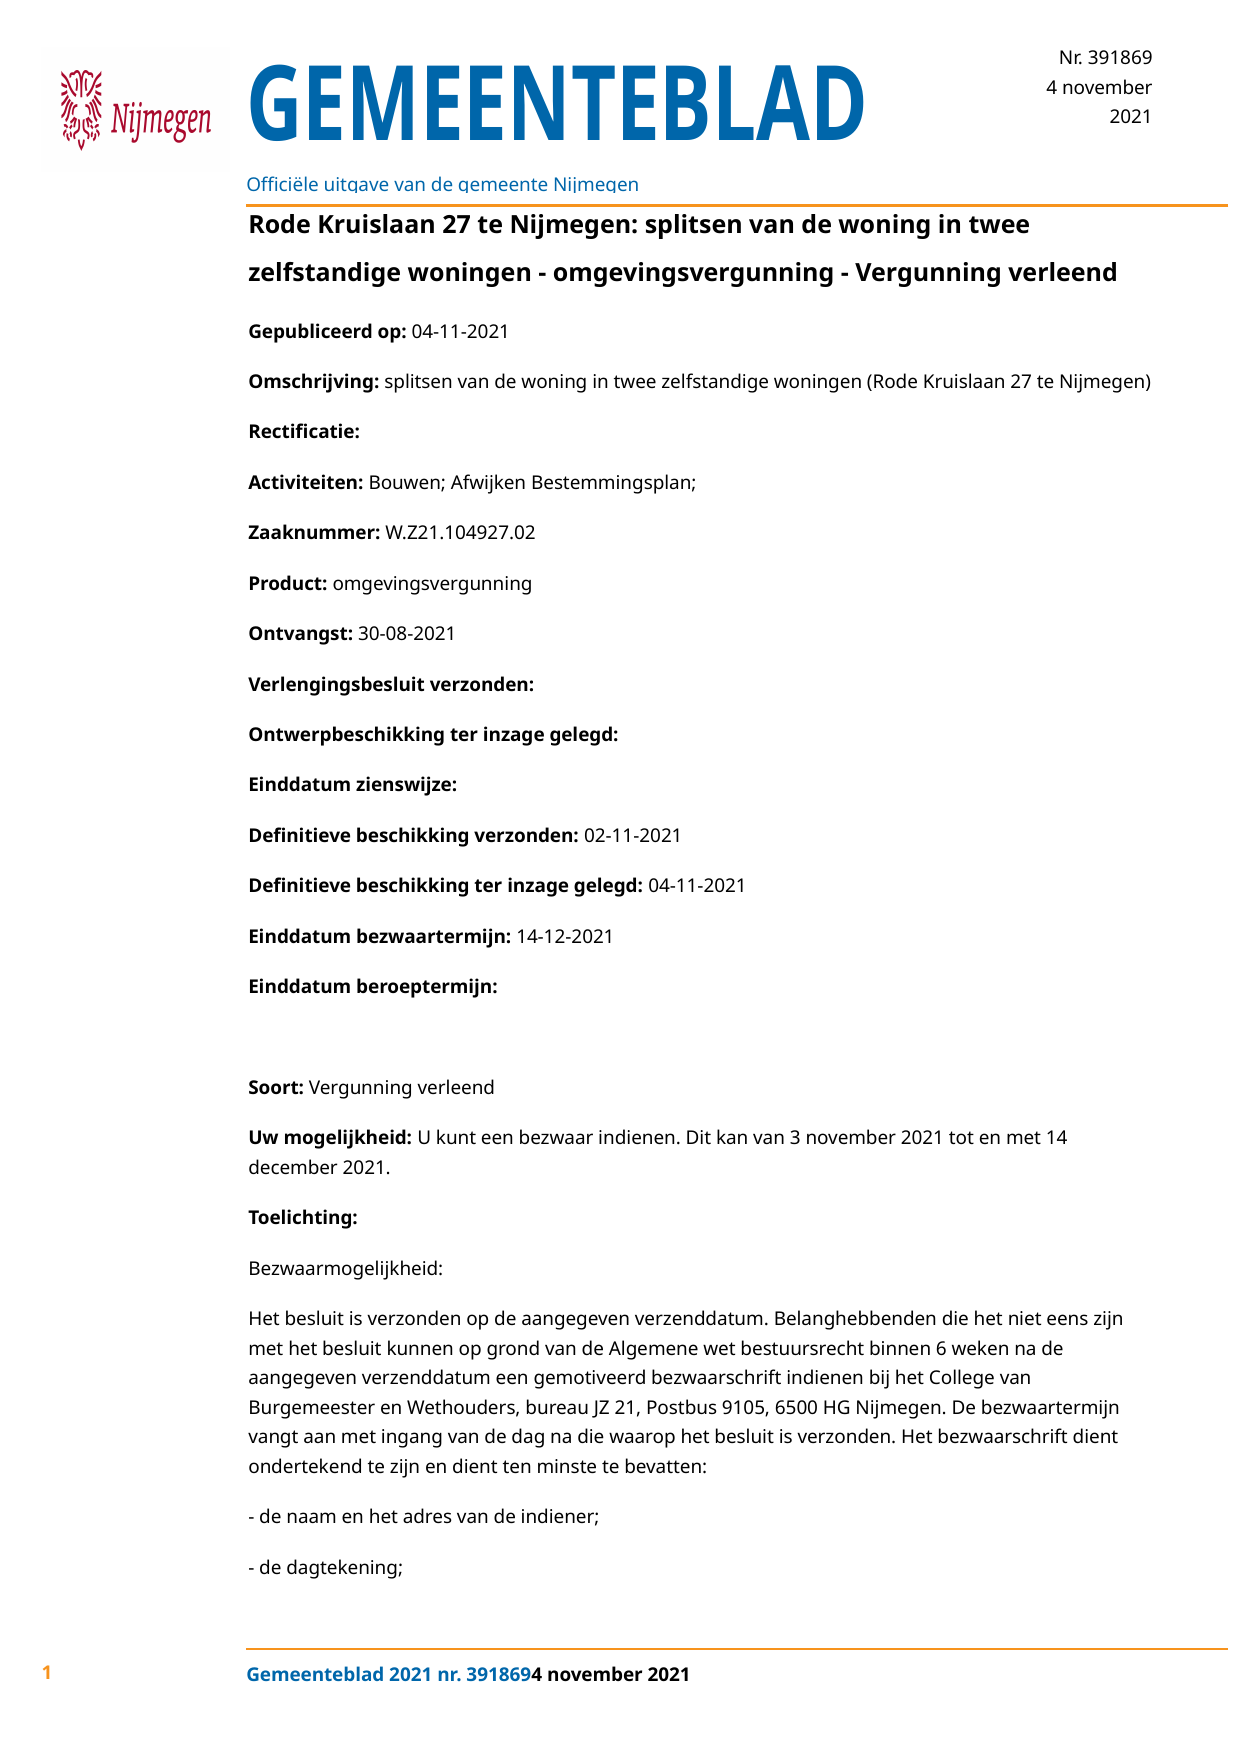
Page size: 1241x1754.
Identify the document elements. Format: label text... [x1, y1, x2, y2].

text Toelichting: [248, 1204, 1152, 1230]
text Einddatum zienswijze: [248, 772, 1152, 797]
text Product: omgevingsvergunning [248, 570, 1152, 596]
text Verlengingsbesluit verzonden: [248, 671, 1152, 697]
text Gepubliceerd op: 04-11-2021 [248, 318, 1152, 344]
text Ontwerpbeschikking ter inzage gelegd: [248, 721, 1152, 747]
text Einddatum beroeptermijn: [248, 973, 1152, 999]
picture [41, 47, 231, 172]
text Rectificatie: [248, 419, 1152, 444]
text Definitieve beschikking verzonden: 02-11-2021 [248, 822, 1152, 848]
text Uw mogelijkheid: U kunt een bezwaar indienen. Dit kan van 3 november 2021 tot en met 14 december 2021. [248, 1124, 1152, 1180]
text Omschrijving: splitsen van de woning in twee zelfstandige woningen (Rode Kruislaan 27 te Nijmegen) [248, 368, 1152, 394]
text Soort: Vergunning verleend [248, 1074, 1152, 1100]
text Zaaknummer: W.Z21.104927.02 [248, 519, 1152, 545]
text - de dagtekening; [248, 1554, 1152, 1580]
text Bezwaarmogelijkheid: [248, 1255, 1152, 1281]
text Einddatum bezwaartermijn: 14-12-2021 [248, 923, 1152, 949]
text Ontvangst: 30-08-2021 [248, 620, 1152, 646]
text Activiteiten: Bouwen; Afwijken Bestemmingsplan; [248, 469, 1152, 495]
text Definitieve beschikking ter inzage gelegd: 04-11-2021 [248, 872, 1152, 898]
text Het besluit is verzonden op de aangegeven verzenddatum. Belanghebbenden die het niet eens zijn met het besluit kunnen op grond van de Algemene wet bestuursrecht binnen 6 weken na de aangegeven verzenddatum een gemotiveerd bezwaarschrift indienen bij het College van Burgemeester en Wethouders, bureau JZ 21, Postbus 9105, 6500 HG Nijmegen. De bezwaartermijn vangt aan met ingang van de dag na die waarop het besluit is verzonden. Het bezwaarschrift dient ondertekend te zijn en dient ten minste te bevatten: [248, 1305, 1152, 1479]
text - de naam en het adres van de indiener; [248, 1504, 1152, 1529]
text Rode Kruislaan 27 te Nijmegen: splitsen van de woning in twee zelfstandige woningen - omgevingsvergunning - Vergunning verleend [248, 207, 1152, 288]
